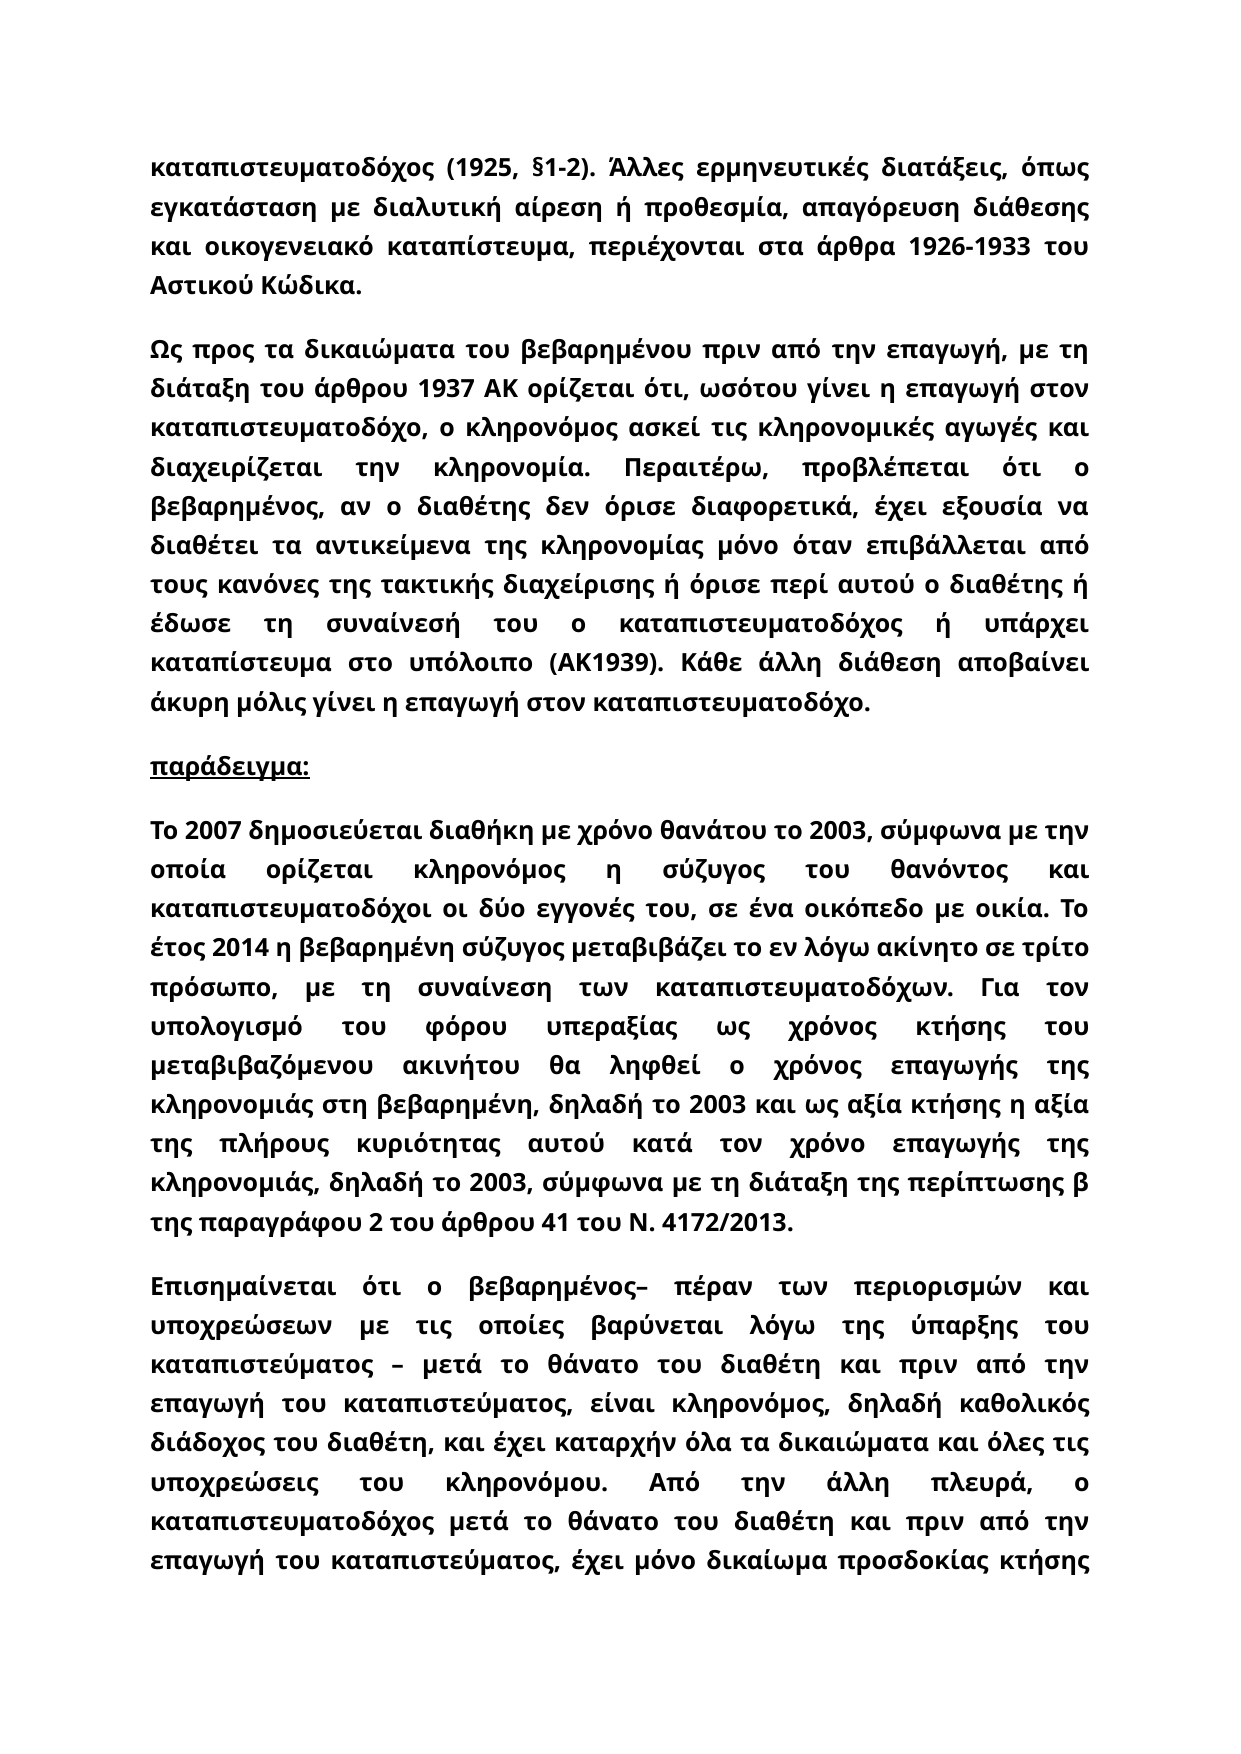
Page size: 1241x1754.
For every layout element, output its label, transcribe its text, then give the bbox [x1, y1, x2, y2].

text Ως προς τα δικαιώματα του βεβαρημένου πριν από την επαγωγή, με τη διάταξη του άρθρου 1937 ΑΚ ορίζεται ότι, ωσότου γίνει η επαγωγή στον καταπιστευματοδόχο, ο κληρονόμος ασκεί τις κληρονομικές αγωγές και διαχειρίζεται την κληρονομία. Περαιτέρω, προβλέπεται ότι ο βεβαρημένος, αν ο διαθέτης δεν όρισε διαφορετικά, έχει εξουσία να διαθέτει τα αντικείμενα της κληρονομίας μόνο όταν επιβάλλεται από τους κανόνες της τακτικής διαχείρισης ή όρισε περί αυτού ο διαθέτης ή έδωσε τη συναίνεσή του ο καταπιστευματοδόχος ή υπάρχει καταπίστευμα στο υπόλοιπο (ΑΚ1939). Κάθε άλλη διάθεση αποβαίνει άκυρη μόλις γίνει η επαγωγή στον καταπιστευματοδόχο. [150, 332, 1090, 718]
text Το 2007 δημοσιεύεται διαθήκη με χρόνο θανάτου το 2003, σύμφωνα με την οποία ορίζεται κληρονόμος η σύζυγος του θανόντος και καταπιστευματοδόχοι οι δύο εγγονές του, σε ένα οικόπεδο με οικία. Το έτος 2014 η βεβαρημένη σύζυγος μεταβιβάζει το εν λόγω ακίνητο σε τρίτο πρόσωπο, με τη συναίνεση των καταπιστευματοδόχων. Για τον υπολογισμό του φόρου υπεραξίας ως χρόνος κτήσης του μεταβιβαζόμενου ακινήτου θα ληφθεί ο χρόνος επαγωγής της κληρονομιάς στη βεβαρημένη, δηλαδή το 2003 και ως αξία κτήσης η αξία της πλήρους κυριότητας αυτού κατά τον χρόνο επαγωγής της κληρονομιάς, δηλαδή το 2003, σύμφωνα με τη διάταξη της περίπτωσης β της παραγράφου 2 του άρθρου 41 του Ν. 4172/2013. [150, 812, 1090, 1238]
text Επισημαίνεται ότι ο βεβαρημένος– πέραν των περιορισμών και υποχρεώσεων με τις οποίες βαρύνεται λόγω της ύπαρξης του καταπιστεύματος – μετά το θάνατο του διαθέτη και πριν από την επαγωγή του καταπιστεύματος, είναι κληρονόμος, δηλαδή καθολικός διάδοχος του διαθέτη, και έχει καταρχήν όλα τα δικαιώματα και όλες τις υποχρεώσεις του κληρονόμου. Από την άλλη πλευρά, ο καταπιστευματοδόχος μετά το θάνατο του διαθέτη και πριν από την επαγωγή του καταπιστεύματος, έχει μόνο δικαίωμα προσδοκίας κτήσης [150, 1268, 1090, 1577]
text παράδειγμα: [150, 748, 1090, 782]
text καταπιστευματοδόχος (1925, §1-2). Άλλες ερμηνευτικές διατάξεις, όπως εγκατάσταση με διαλυτική αίρεση ή προθεσμία, απαγόρευση διάθεσης και οικογενειακό καταπίστευμα, περιέχονται στα άρθρα 1926-1933 του Αστικού Κώδικα. [150, 150, 1090, 302]
